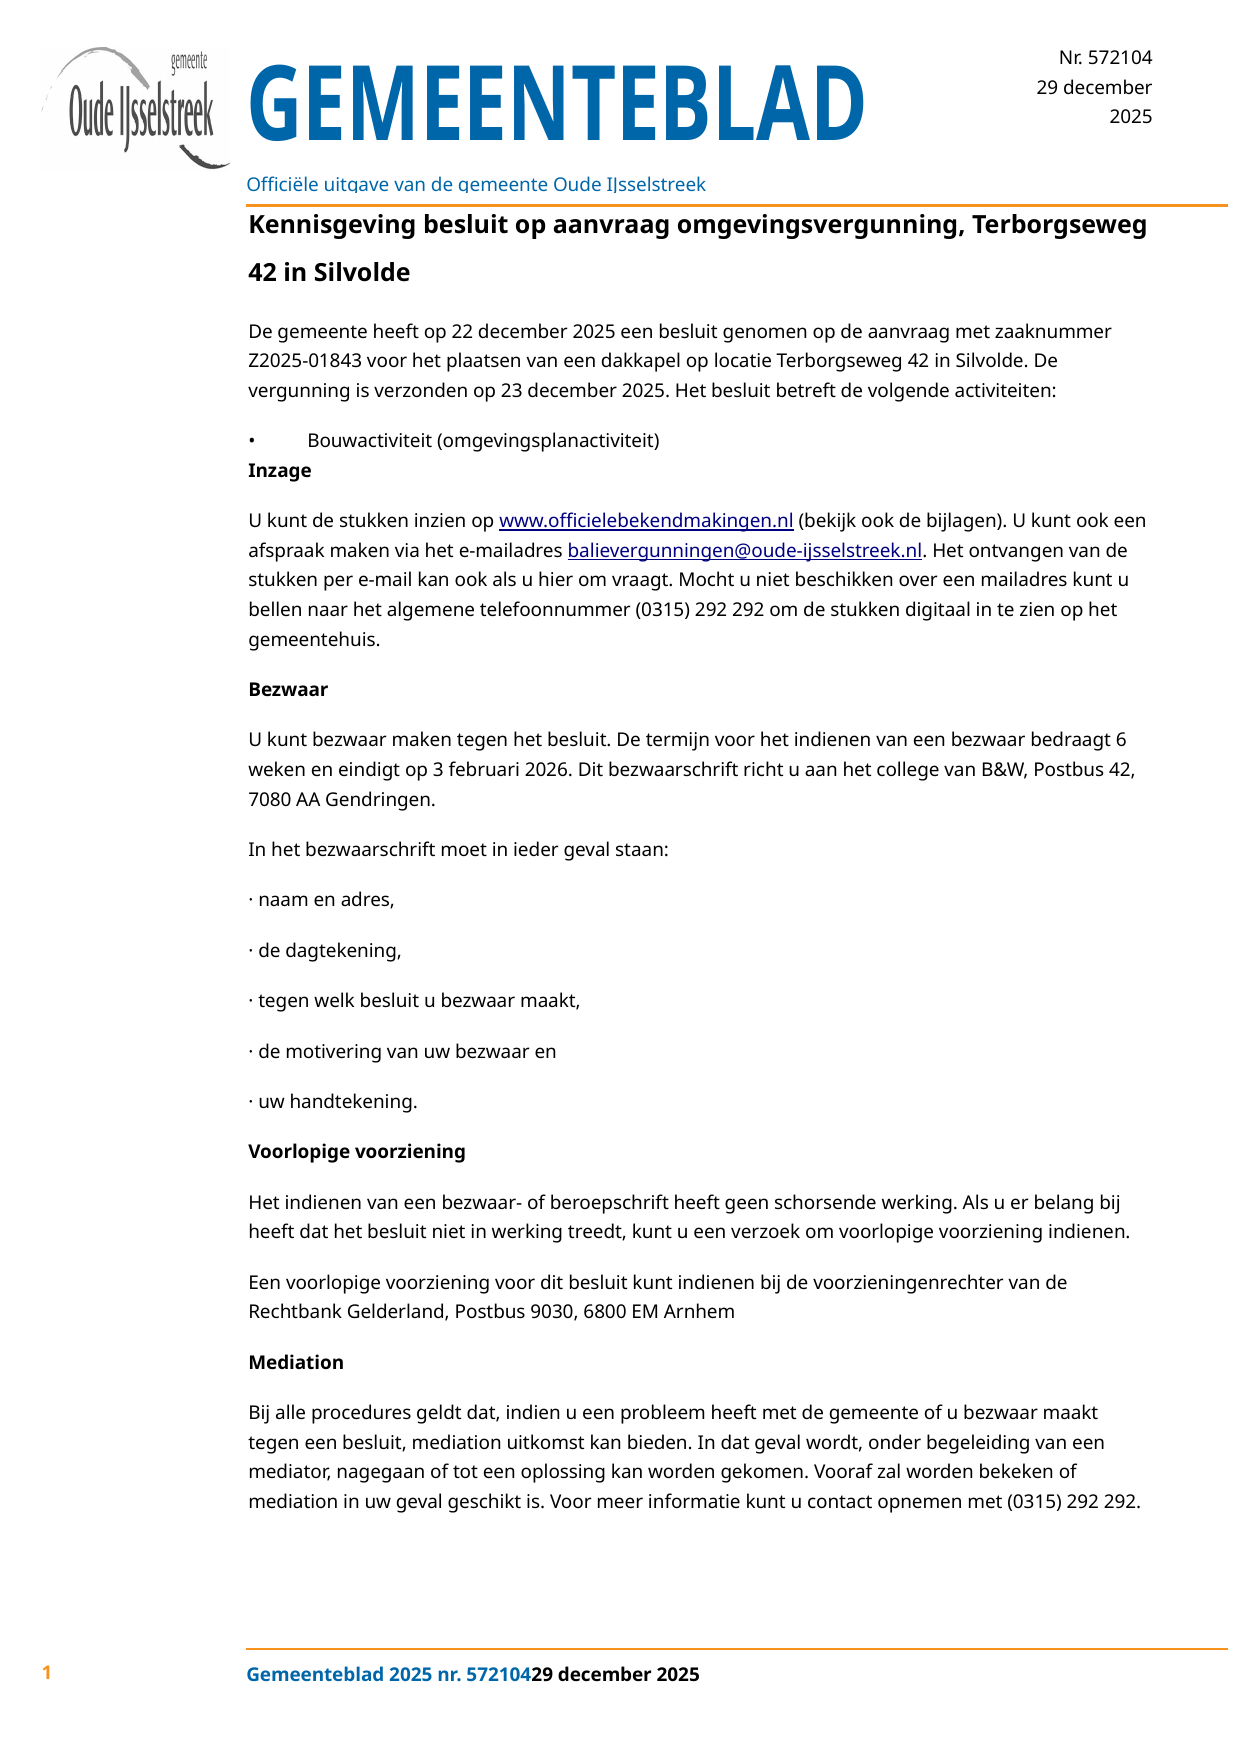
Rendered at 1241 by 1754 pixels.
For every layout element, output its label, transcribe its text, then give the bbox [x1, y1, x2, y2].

text · de dagtekening, [248, 937, 1152, 963]
text Kennisgeving besluit op aanvraag omgevingsvergunning, Terborgseweg 42 in Silvolde [248, 207, 1152, 288]
text Inzage [248, 457, 1152, 483]
text · de motivering van uw bezwaar en [248, 1038, 1152, 1064]
text Een voorlopige voorziening voor dit besluit kunt indienen bij de voorzieningenrechter van de Rechtbank Gelderland, Postbus 9030, 6800 EM Arnhem [248, 1269, 1152, 1324]
text U kunt de stukken inzien op www.officielebekendmakingen.nl (bekijk ook de bijlagen). U kunt ook een afspraak maken via het e-mailadres balievergunningen@oude-ijsselstreek.nl. Het ontvangen van de stukken per e-mail kan ook als u hier om vraagt. Mocht u niet beschikken over een mailadres kunt u bellen naar het algemene telefoonnummer (0315) 292 292 om de stukken digitaal in te zien op het gemeentehuis. [248, 507, 1152, 652]
text Mediation [248, 1349, 1152, 1375]
text In het bezwaarschrift moet in ieder geval staan: [248, 836, 1152, 862]
text Voorlopige voorziening [248, 1139, 1152, 1164]
text U kunt bezwaar maken tegen het besluit. De termijn voor het indienen van een bezwaar bedraagt 6 weken en eindigt op 3 februari 2026. Dit bezwaarschrift richt u aan het college van B&W, Postbus 42, 7080 AA Gendringen. [248, 727, 1152, 812]
text Bij alle procedures geldt dat, indien u een probleem heeft met de gemeente of u bezwaar maakt tegen een besluit, mediation uitkomst kan bieden. In dat geval wordt, onder begeleiding van een mediator, nagegaan of tot een oplossing kan worden gekomen. Vooraf zal worden bekeken of mediation in uw geval geschikt is. Voor meer informatie kunt u contact opnemen met (0315) 292 292. [248, 1399, 1152, 1514]
picture [41, 47, 231, 172]
text · uw handtekening. [248, 1088, 1152, 1114]
text · naam en adres, [248, 887, 1152, 912]
list Bouwactiviteit (omgevingsplanactiviteit) [248, 427, 1152, 453]
text De gemeente heeft op 22 december 2025 een besluit genomen op de aanvraag met zaaknummer Z2025-01843 voor het plaatsen van een dakkapel op locatie Terborgseweg 42 in Silvolde. De vergunning is verzonden op 23 december 2025. Het besluit betreft de volgende activiteiten: [248, 318, 1152, 403]
text · tegen welk besluit u bezwaar maakt, [248, 987, 1152, 1013]
text Het indienen van een bezwaar- of beroepschrift heeft geen schorsende werking. Als u er belang bij heeft dat het besluit niet in werking treedt, kunt u een verzoek om voorlopige voorziening indienen. [248, 1189, 1152, 1244]
text Bezwaar [248, 676, 1152, 702]
